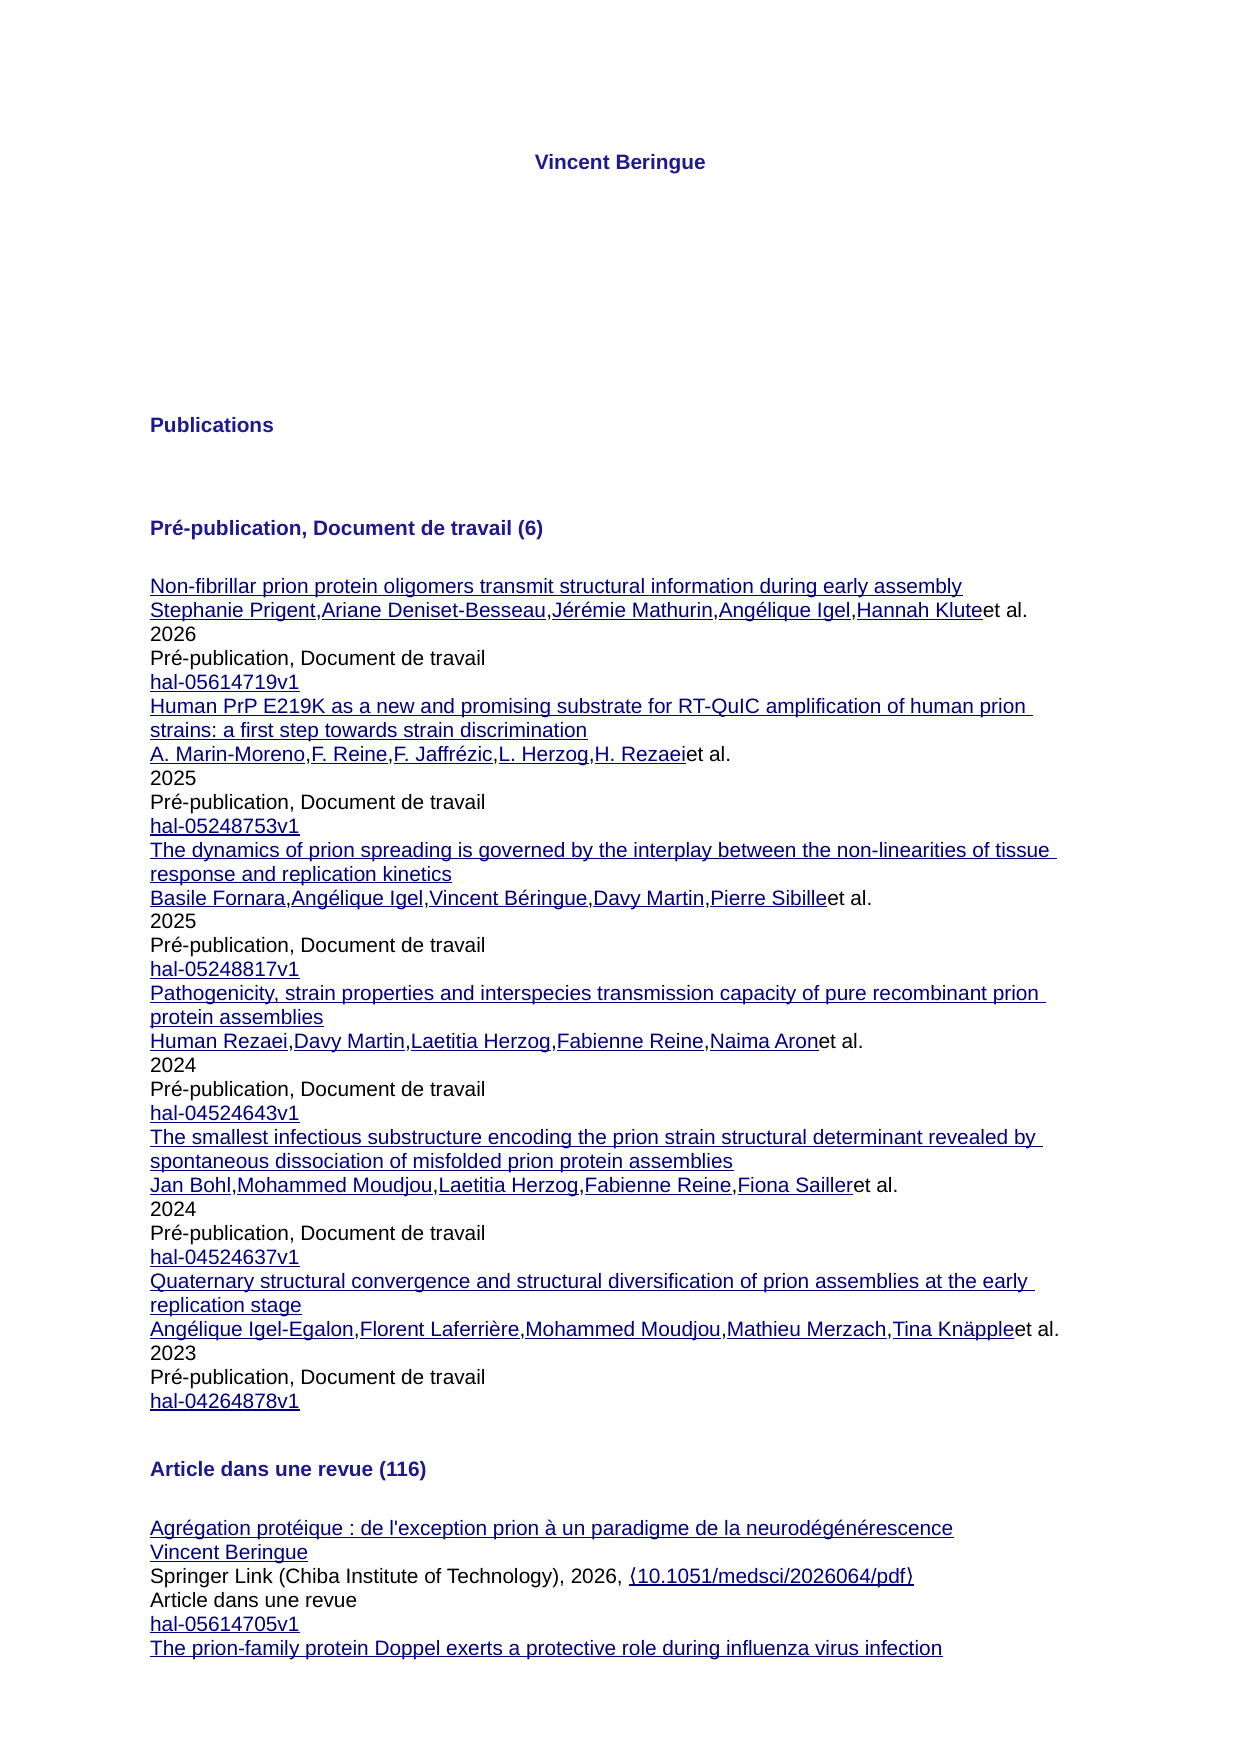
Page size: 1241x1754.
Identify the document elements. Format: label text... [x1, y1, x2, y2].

table_cell The dynamics of prion spreading is governed by the interplay between the non-linearities of tissue response and replication kinetics Basile Fornara,Angélique Igel,Vincent Béringue,Davy Martin,Pierre Sibilleet al. 2025 Pré-publication, Document de travail hal-05248817v1 [150, 838, 1090, 981]
subtitle Pré-publication, Document de travail (6) [150, 516, 1090, 539]
subtitle Vincent Beringue [150, 150, 1090, 174]
subtitle Article dans une revue (116) [150, 1457, 1090, 1481]
table_header Agrégation protéique : de l'exception prion à un paradigme de la neurodégénérescence Vincent Beringue Springer Link (Chiba Institute of Technology), 2026, ⟨10.1051/medsci/2026064/pdf⟩ Article dans une revue hal-05614705v1 [150, 1516, 1090, 1635]
table_cell Human PrP E219K as a new and promising substrate for RT-QuIC amplification of human prion strains: a first step towards strain discrimination A. Marin-Moreno,F. Reine,F. Jaffrézic,L. Herzog,H. Rezaeiet al. 2025 Pré-publication, Document de travail hal-05248753v1 [150, 694, 1090, 837]
table_cell The smallest infectious substructure encoding the prion strain structural determinant revealed by spontaneous dissociation of misfolded prion protein assemblies Jan Bohl,Mohammed Moudjou,Laetitia Herzog,Fabienne Reine,Fiona Sailleret al. 2024 Pré-publication, Document de travail hal-04524637v1 [150, 1125, 1090, 1269]
subtitle Publications [150, 412, 1090, 436]
table_cell Quaternary structural convergence and structural diversification of prion assemblies at the early replication stage Angélique Igel-Egalon,Florent Laferrière,Mohammed Moudjou,Mathieu Merzach,Tina Knäppleet al. 2023 Pré-publication, Document de travail hal-04264878v1 [150, 1269, 1090, 1412]
table_header Non-fibrillar prion protein oligomers transmit structural information during early assembly Stephanie Prigent,Ariane Deniset-Besseau,Jérémie Mathurin,Angélique Igel,Hannah Kluteet al. 2026 Pré-publication, Document de travail hal-05614719v1 [150, 574, 1090, 694]
table_cell Pathogenicity, strain properties and interspecies transmission capacity of pure recombinant prion protein assemblies Human Rezaei,Davy Martin,Laetitia Herzog,Fabienne Reine,Naima Aronet al. 2024 Pré-publication, Document de travail hal-04524643v1 [150, 981, 1090, 1125]
table_cell The prion-family protein Doppel exerts a protective role during influenza virus infection [150, 1635, 1090, 1659]
